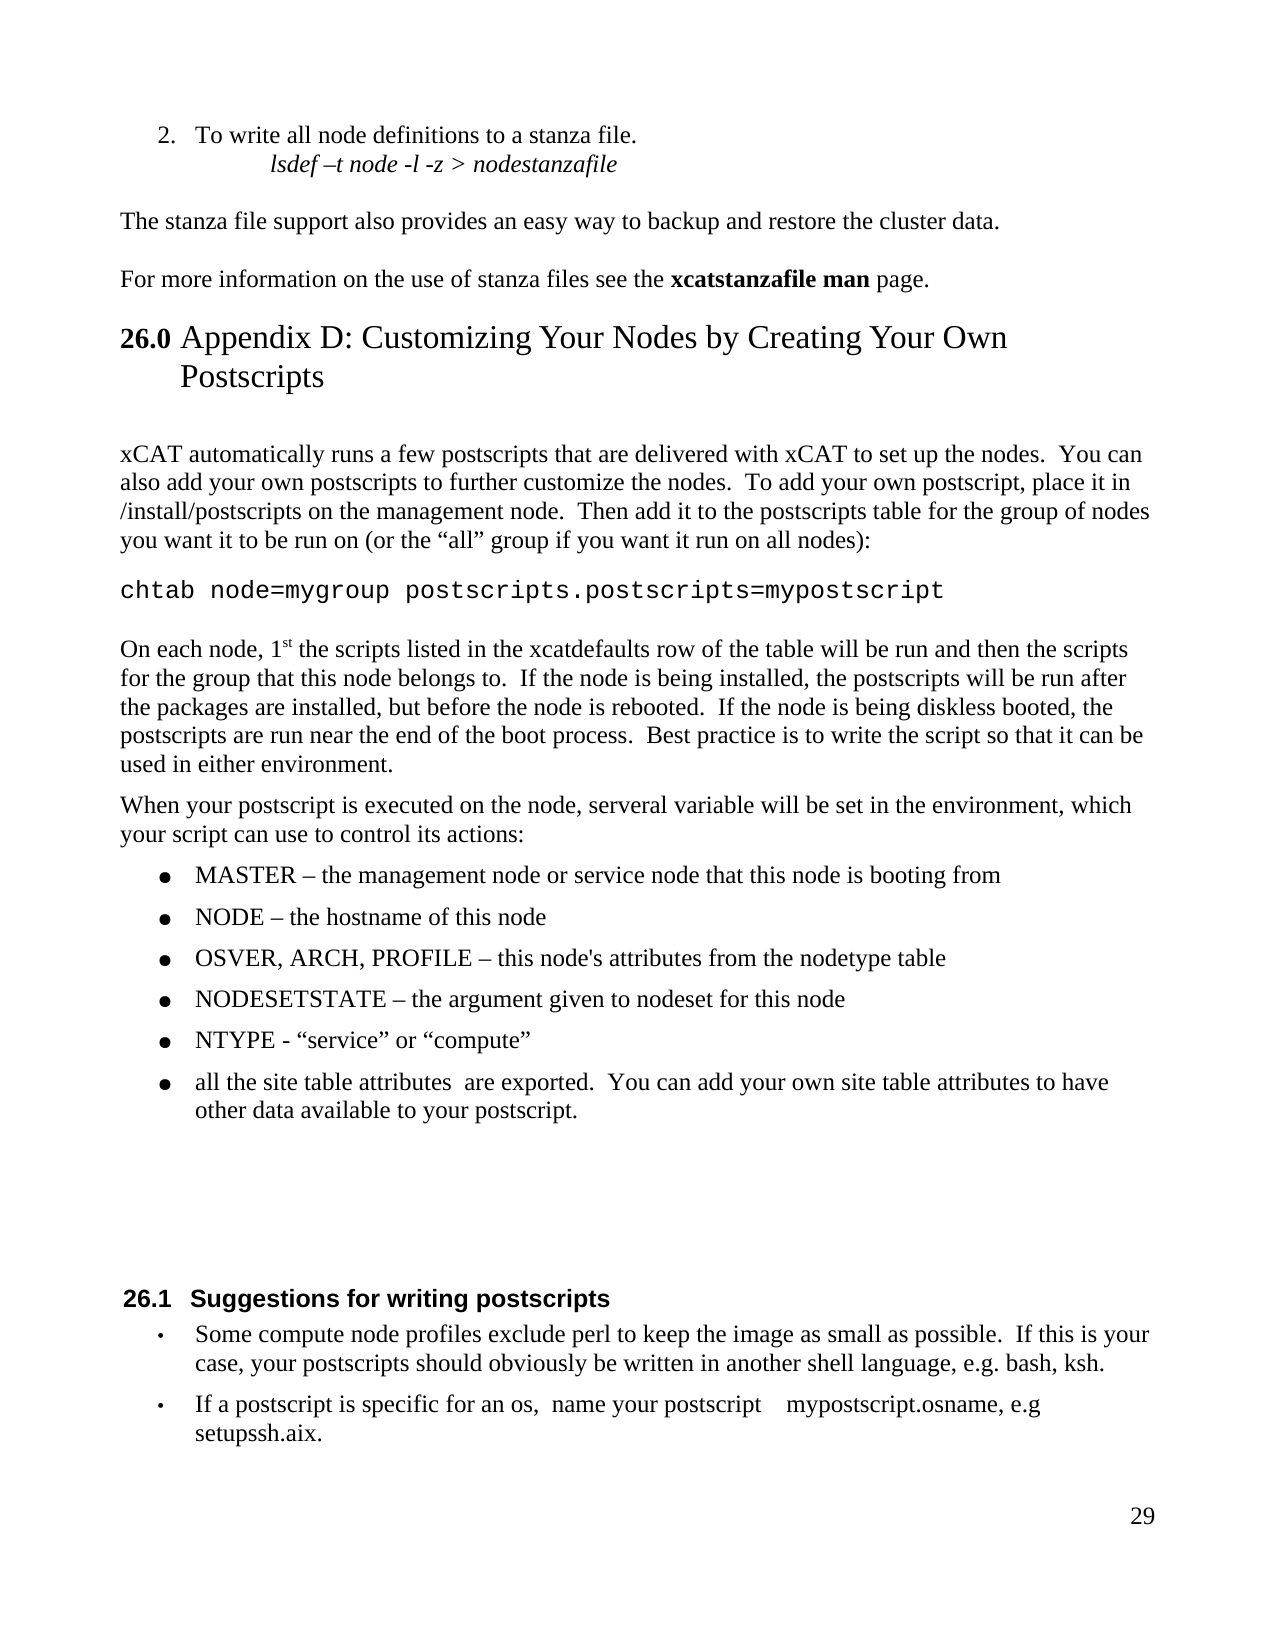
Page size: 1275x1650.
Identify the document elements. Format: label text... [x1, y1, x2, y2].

list OSVER, ARCH, PROFILE – this node's attributes from the nodetype table [157, 943, 1155, 972]
text xCAT automatically runs a few postscripts that are delivered with xCAT to set up the nodes. You can also add your own postscripts to further customize the nodes. To add your own postscript, place it in /install/postscripts on the management node. Then add it to the postscripts table for the group of nodes you want it to be run on (or the “all” group if you want it run on all nodes): [120, 439, 1155, 554]
text The stanza file support also provides an easy way to backup and restore the cluster data. [120, 206, 1155, 235]
list NTYPE - “service” or “compute” [157, 1025, 1155, 1054]
text For more information on the use of stanza files see the xcatstanzafile man page. [120, 264, 1155, 292]
list all the site table attributes are exported. You can add your own site table attributes to have other data available to your postscript. [157, 1067, 1155, 1124]
list NODE – the hostname of this node [157, 902, 1155, 930]
subtitle Suggestions for writing postscripts [123, 1284, 1155, 1313]
list lsdef –t node -l -z > nodestanzafile [232, 149, 1155, 177]
list Some compute node profiles exclude perl to keep the image as small as possible. If this is your case, your postscripts should obviously be written in another shell language, e.g. bash, ksh. [157, 1319, 1155, 1376]
list MASTER – the management node or service node that this node is booting from [157, 860, 1155, 889]
subtitle Appendix D: Customizing Your Nodes by Creating Your Own Postscripts [120, 317, 1155, 394]
list If a postscript is specific for an os, name your postscript mypostscript.osname, e.g setupssh.aix. [157, 1389, 1155, 1446]
text On each node, 1st the scripts listed in the xcatdefaults row of the table will be run and then the scripts for the group that this node belongs to. If the node is being installed, the postscripts will be run after the packages are installed, but before the node is rebooted. If the node is being diskless booted, the postscripts are run near the end of the boot process. Best practice is to write the script so that it can be used in either environment. [120, 634, 1155, 778]
list To write all node definitions to a stanza file. [157, 120, 1155, 149]
list NODESETSTATE – the argument given to nodeset for this node [157, 984, 1155, 1013]
text chtab node=mygroup postscripts.postscripts=mypostscript [120, 577, 1155, 606]
text When your postscript is executed on the node, serveral variable will be set in the environment, which your script can use to control its actions: [120, 790, 1155, 848]
